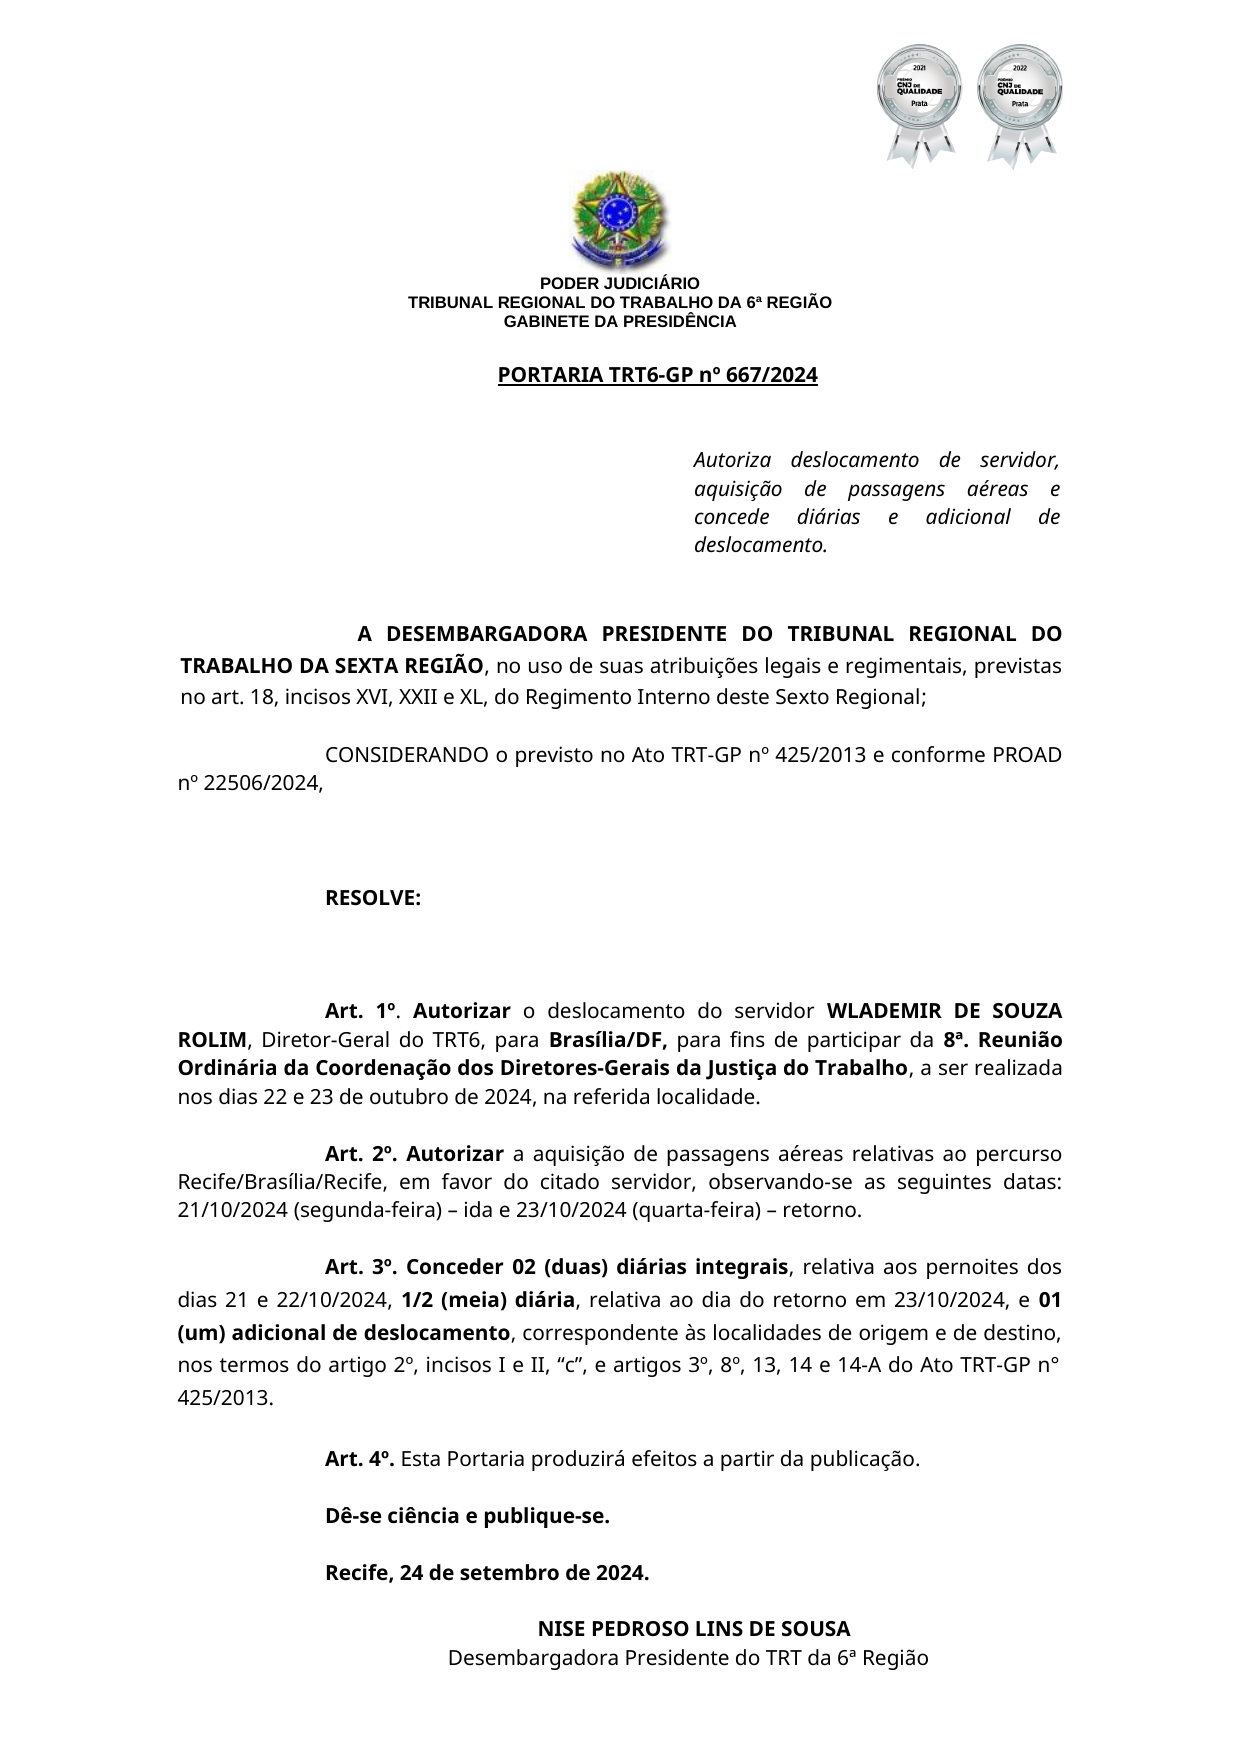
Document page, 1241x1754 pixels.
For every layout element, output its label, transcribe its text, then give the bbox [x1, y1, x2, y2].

text Art. 3º. Conceder 02 (duas) diárias integrais, relativa aos pernoites dos dias 21 e 22/10/2024, 1/2 (meia) diária, relativa ao dia do retorno em 23/10/2024, e 01 (um) adicional de deslocamento, correspondente às localidades de origem e de destino, nos termos do artigo 2º, incisos I e II, “c”, e artigos 3º, 8º, 13, 14 e 14-A do Ato TRT-GP n° 425/2013. [177, 1252, 1062, 1411]
text NISE PEDROSO LINS DE SOUSA [177, 1614, 1063, 1643]
text Recife, 24 de setembro de 2024. [177, 1558, 1063, 1586]
text Dê-se ciência e publique-se. [177, 1501, 1063, 1529]
text PORTARIA TRT6-GP nº 667/2024 [177, 360, 1063, 388]
text Autoriza deslocamento de servidor, aquisição de passagens aéreas e concede diárias e adicional de deslocamento. [694, 445, 1063, 559]
text Art. 4º. Esta Portaria produzirá efeitos a partir da publicação. [177, 1444, 1063, 1472]
text Desembargadora Presidente do TRT da 6ª Região [177, 1643, 1063, 1671]
text CONSIDERANDO o previsto no Ato TRT-GP nº 425/2013 e conforme PROAD nº 22506/2024, [177, 740, 1063, 797]
text RESOLVE: [177, 883, 1063, 911]
text Art. 2º. Autorizar a aquisição de passagens aéreas relativas ao percurso Recife/Brasília/Recife, em favor do citado servidor, observando-se as seguintes datas: 21/10/2024 (segunda-feira) – ida e 23/10/2024 (quarta-feira) – retorno. [177, 1139, 1063, 1224]
text Art. 1º. Autorizar o deslocamento do servidor WLADEMIR DE SOUZA ROLIM, Diretor-Geral do TRT6, para Brasília/DF, para fins de participar da 8ª. Reunião Ordinária da Coordenação dos Diretores-Gerais da Justiça do Trabalho, a ser realizada nos dias 22 e 23 de outubro de 2024, na referida localidade. [177, 997, 1063, 1110]
text A DESEMBARGADORA PRESIDENTE DO TRIBUNAL REGIONAL DO TRABALHO DA SEXTA REGIÃO, no uso de suas atribuições legais e regimentais, previstas no art. 18, incisos XVI, XXII e XL, do Regimento Interno deste Sexto Regional; [180, 617, 1063, 711]
